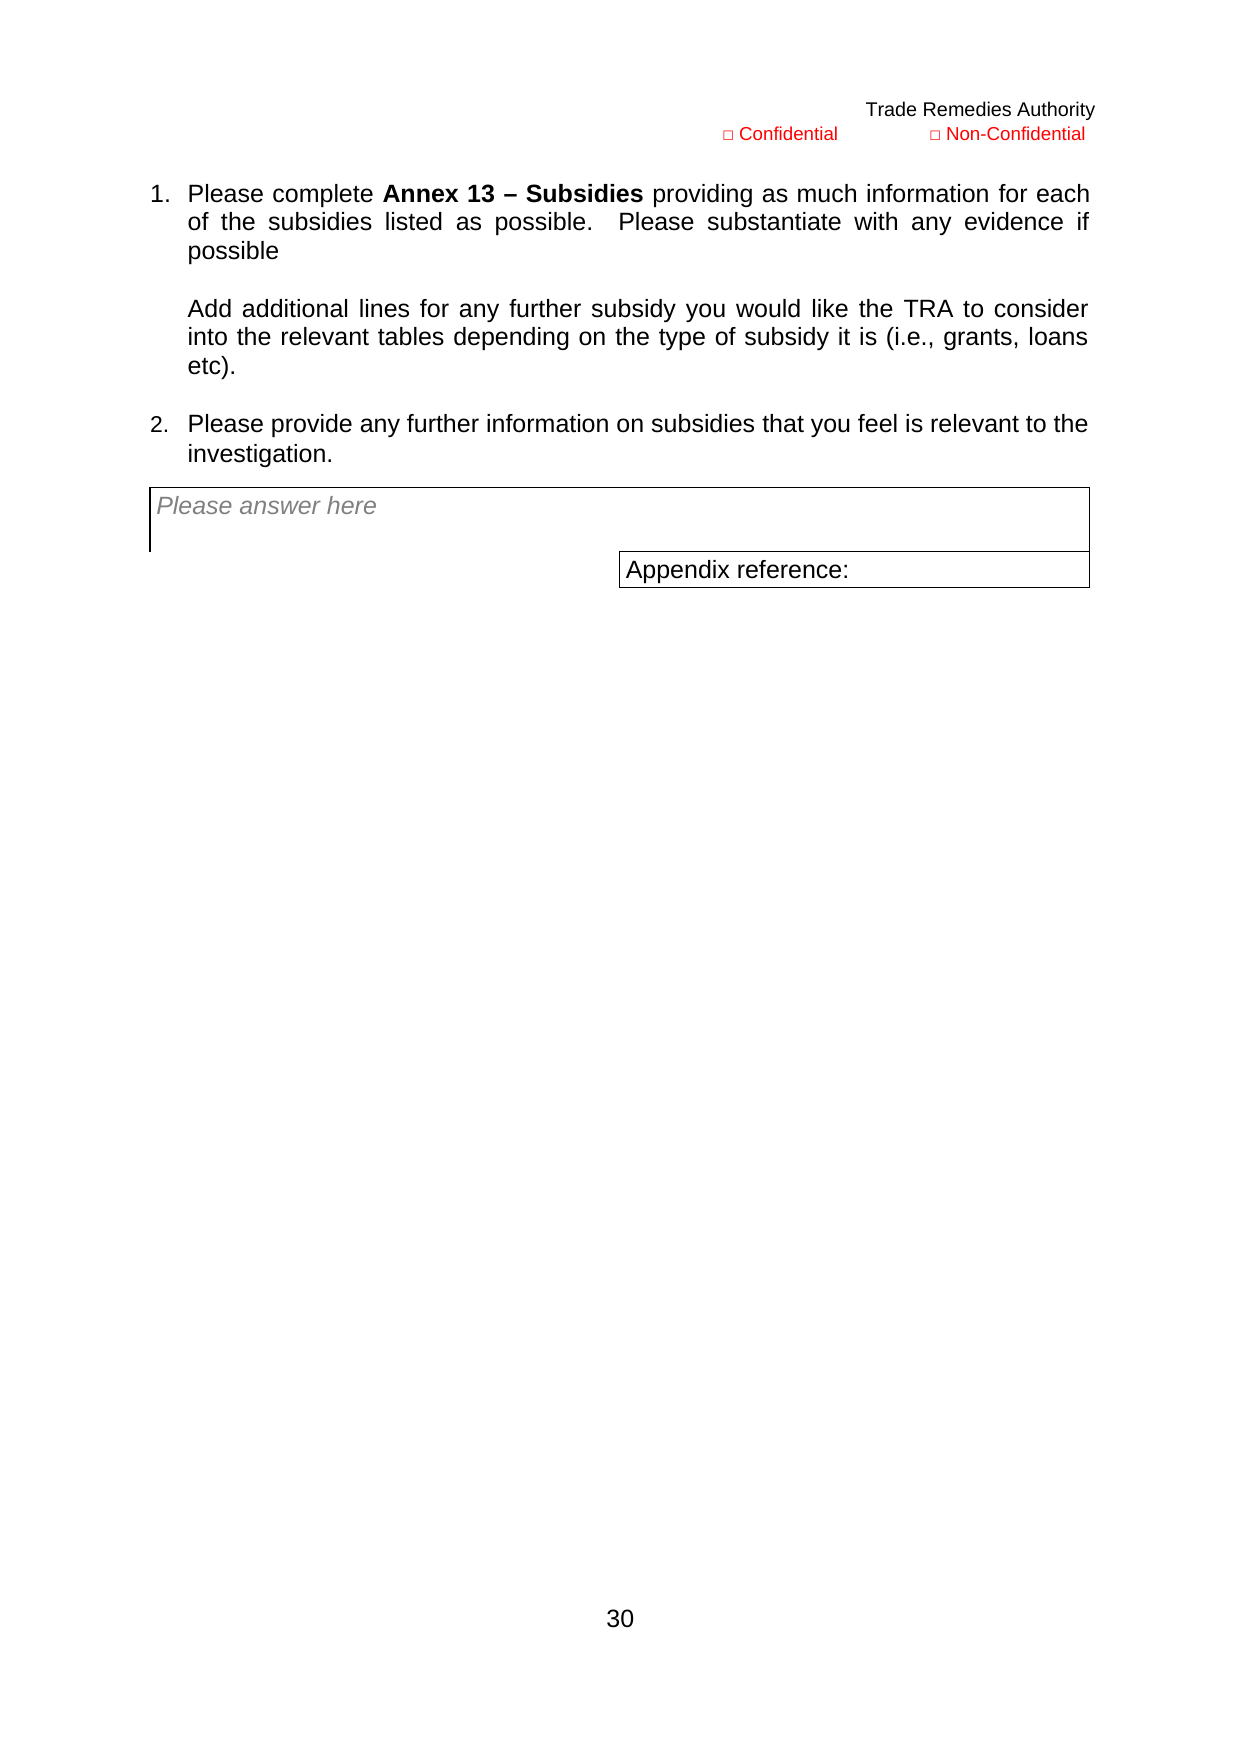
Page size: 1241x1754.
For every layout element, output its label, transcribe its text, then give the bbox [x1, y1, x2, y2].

table_cell Appendix reference: [620, 552, 1089, 587]
table_header Please answer here [151, 488, 1089, 551]
table_cell [150, 552, 619, 587]
list Please complete Annex 13 – Subsidies providing as much information for each of the subsidies listed as possible. Please substantiate with any evidence if possible [150, 179, 1090, 265]
list Please provide any further information on subsidies that you feel is relevant to the investigation. [150, 409, 1090, 468]
text Add additional lines for any further subsidy you would like the TRA to consider into the relevant tables depending on the type of subsidy it is (i.e., grants, loans etc). [187, 294, 1090, 380]
